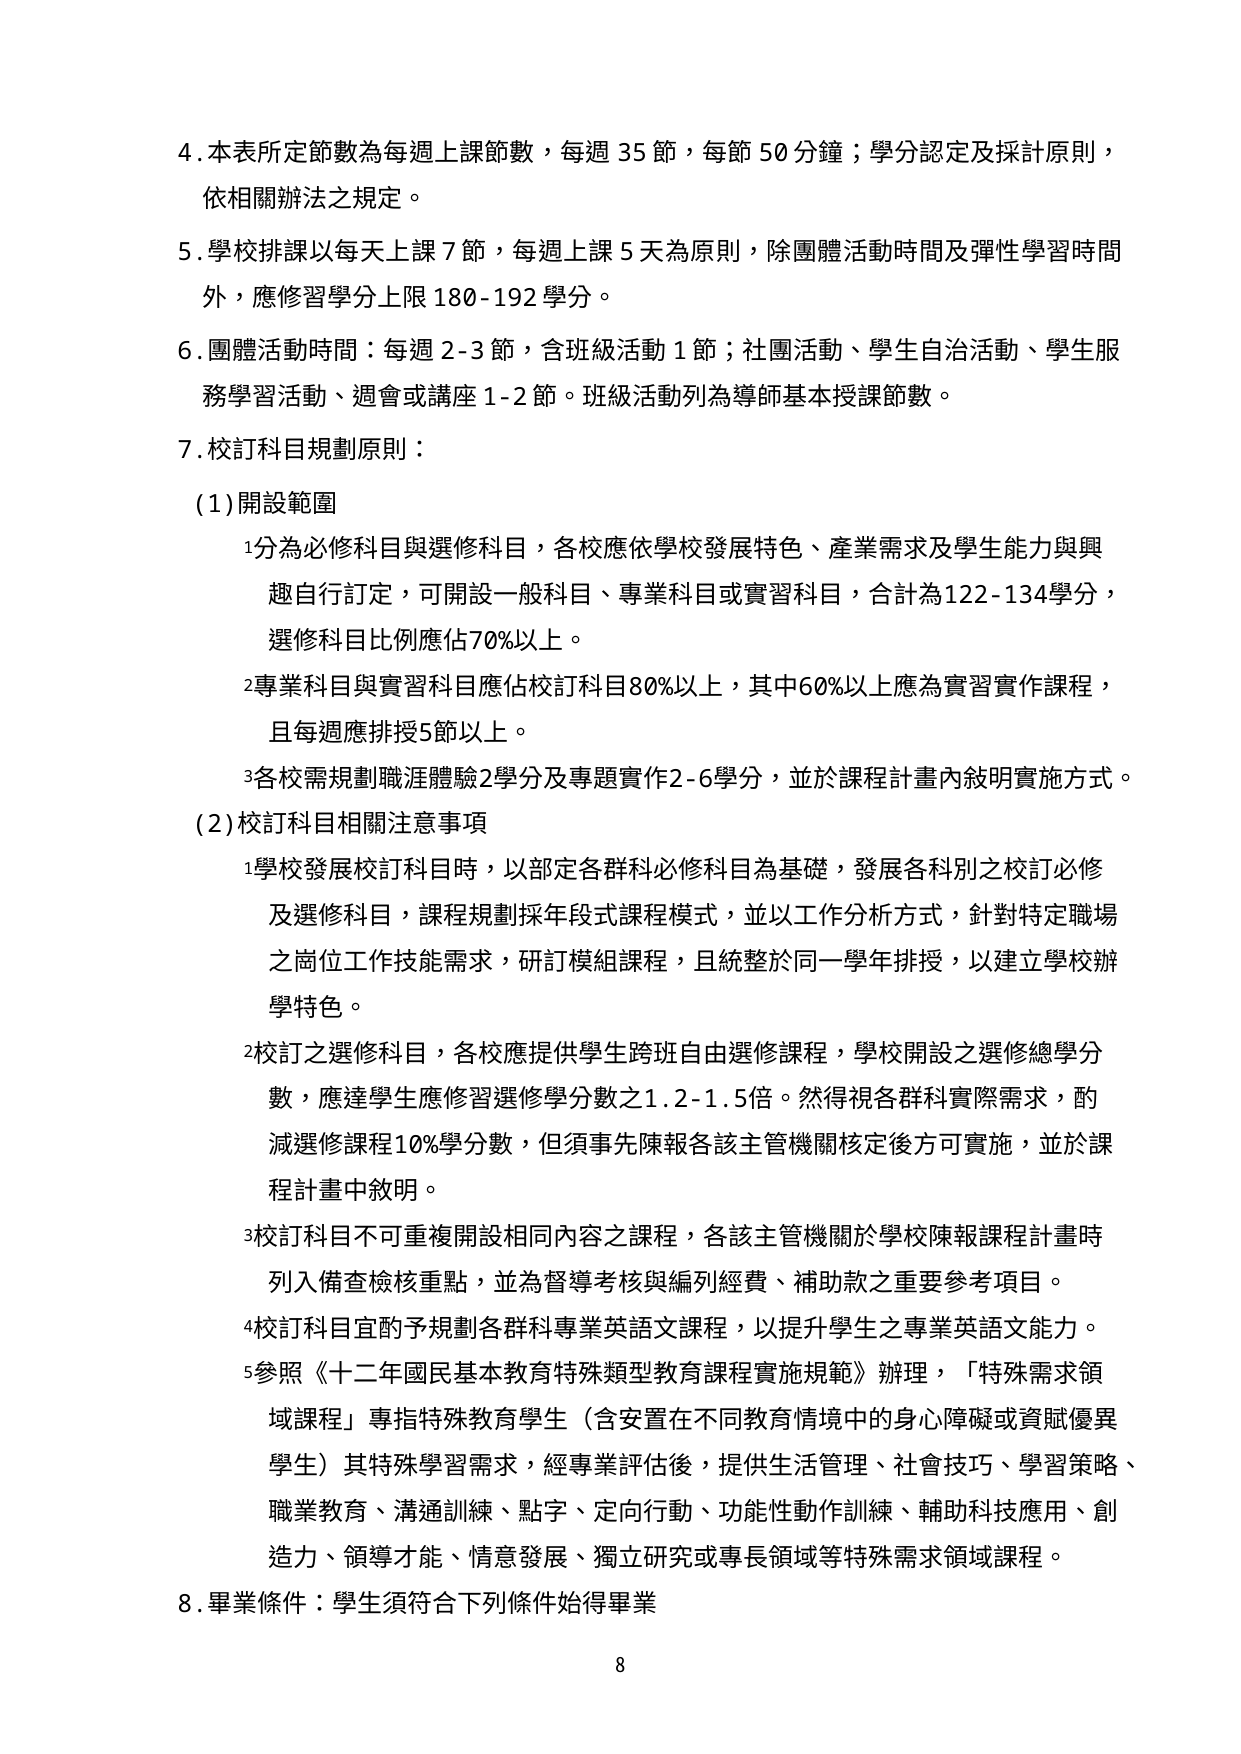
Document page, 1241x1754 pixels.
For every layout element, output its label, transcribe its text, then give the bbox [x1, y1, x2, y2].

text 1分為必修科目與選修科目，各校應依學校發展特色、產業需求及學生能力與興趣自行訂定，可開設一般科目、專業科目或實習科目，合計為122-134學分，選修科目比例應佔70%以上。 [243, 521, 1122, 659]
text 4.本表所定節數為每週上課節數，每週35節，每節50分鐘；學分認定及採計原則，依相關辦法之規定。 [177, 124, 1122, 216]
text 3校訂科目不可重複開設相同內容之課程，各該主管機關於學校陳報課程計畫時列入備查檢核重點，並為督導考核與編列經費、補助款之重要參考項目。 [243, 1209, 1122, 1300]
text (2)校訂科目相關注意事項 [192, 796, 1122, 842]
text 2校訂之選修科目，各校應提供學生跨班自由選修課程，學校開設之選修總學分數，應達學生應修習選修學分數之1.2-1.5倍。然得視各群科實際需求，酌減選修課程10%學分數，但須事先陳報各該主管機關核定後方可實施，並於課程計畫中敘明。 [243, 1025, 1122, 1209]
text 7.校訂科目規劃原則： [177, 422, 1122, 468]
text 1學校發展校訂科目時，以部定各群科必修科目為基礎，發展各科別之校訂必修及選修科目，課程規劃採年段式課程模式，並以工作分析方式，針對特定職場之崗位工作技能需求，研訂模組課程，且統整於同一學年排授，以建立學校辦學特色。 [243, 842, 1122, 1025]
text (1)開設範圍 [192, 475, 1122, 521]
text 4校訂科目宜酌予規劃各群科專業英語文課程，以提升學生之專業英語文能力。 [243, 1300, 1122, 1346]
text 2專業科目與實習科目應佔校訂科目80%以上，其中60%以上應為實習實作課程，且每週應排授5節以上。 [243, 659, 1122, 750]
text 3各校需規劃職涯體驗2學分及專題實作2-6學分，並於課程計畫內敍明實施方式。 [243, 750, 1122, 796]
text 5.學校排課以每天上課7節，每週上課5天為原則，除團體活動時間及彈性學習時間外，應修習學分上限180-192學分。 [177, 224, 1122, 315]
text 6.團體活動時間：每週2-3節，含班級活動1節；社團活動、學生自治活動、學生服務學習活動、週會或講座1-2節。班級活動列為導師基本授課節數。 [177, 323, 1122, 414]
text 8.畢業條件：學生須符合下列條件始得畢業 [177, 1575, 1122, 1621]
text 5參照《十二年國民基本教育特殊類型教育課程實施規範》辦理，「特殊需求領域課程」專指特殊教育學生（含安置在不同教育情境中的身心障礙或資賦優異學生）其特殊學習需求，經專業評估後，提供生活管理、社會技巧、學習策略、職業教育、溝通訓練、點字、定向行動、功能性動作訓練、輔助科技應用、創造力、領導才能、情意發展、獨立研究或專長領域等特殊需求領域課程。 [243, 1346, 1122, 1575]
